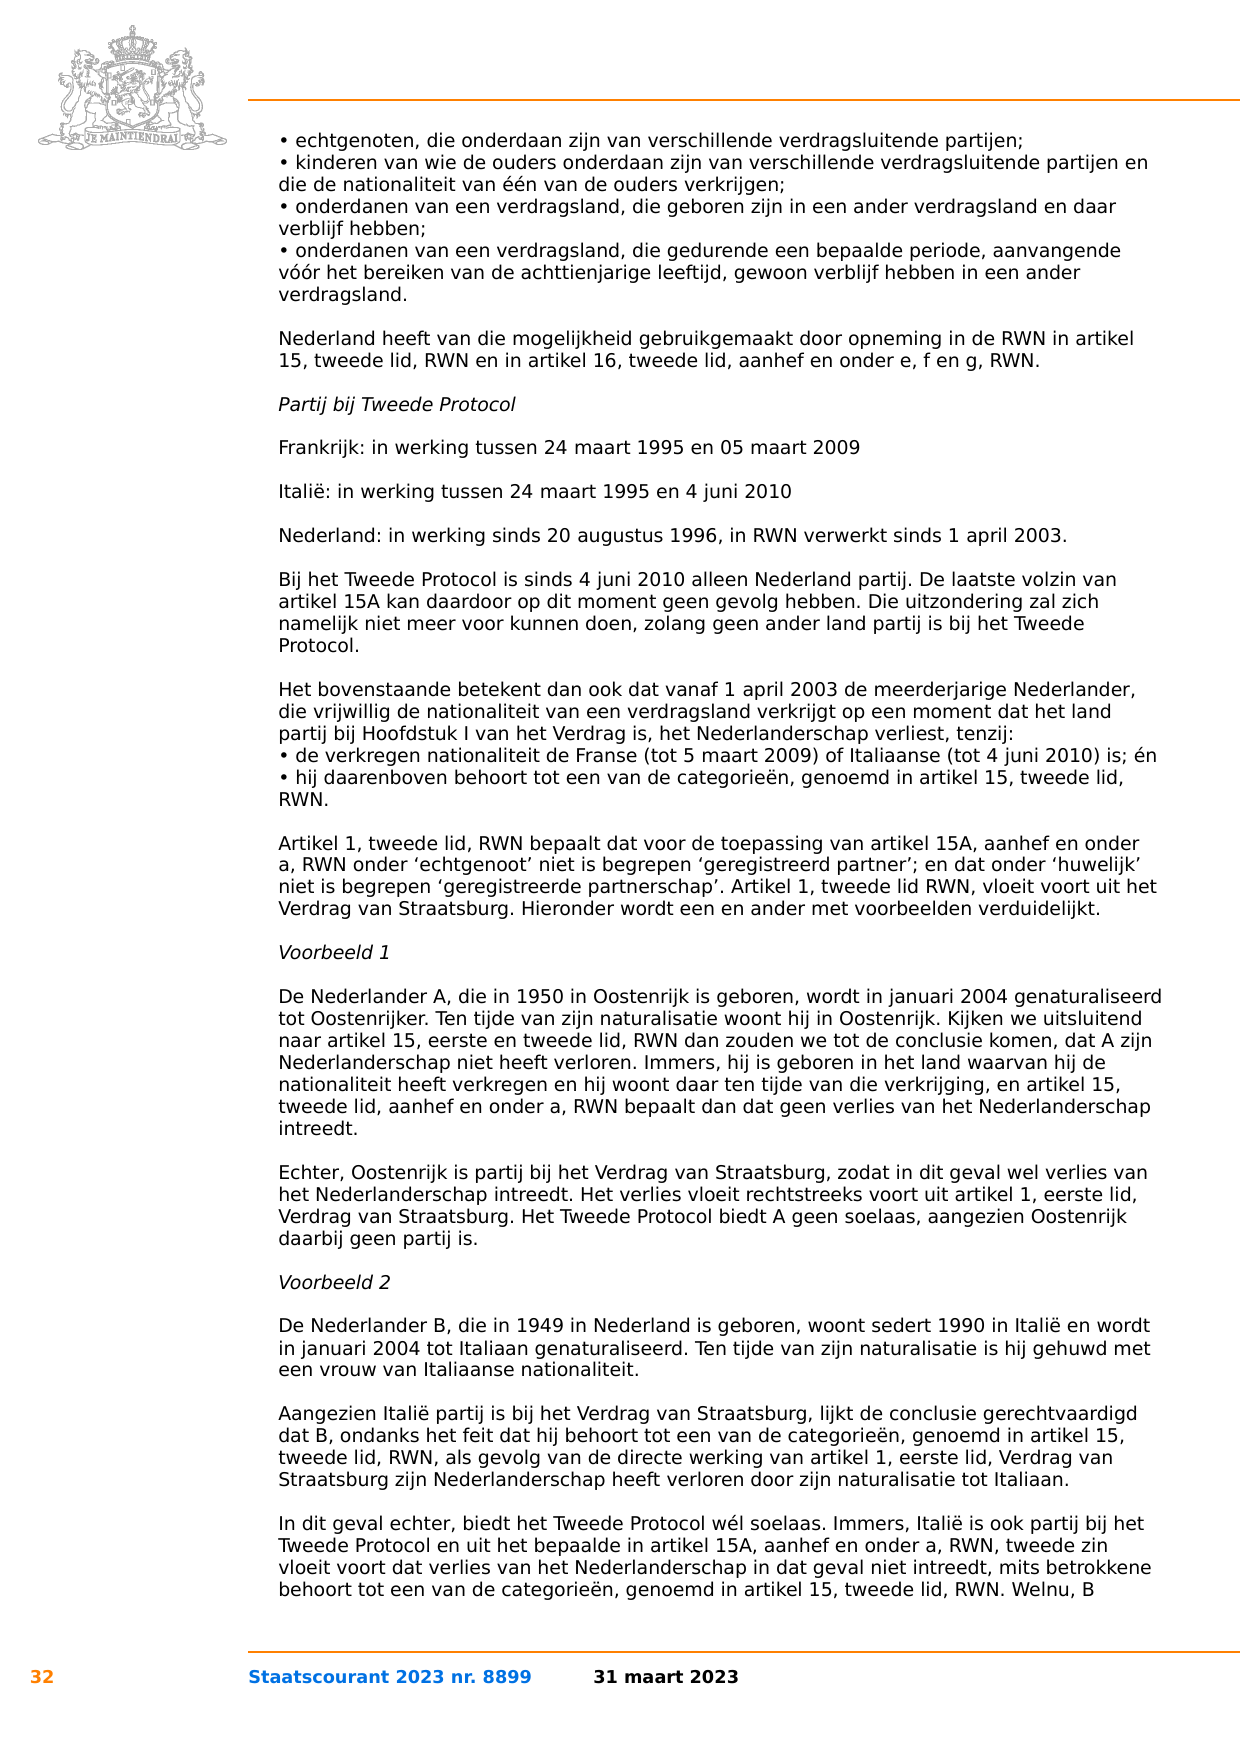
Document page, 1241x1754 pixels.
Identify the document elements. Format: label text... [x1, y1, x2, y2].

text • de verkregen nationaliteit de Franse (tot 5 maart 2009) of Italiaanse (tot 4 juni 2010) is; én [278, 744, 1163, 767]
text Bij het Tweede Protocol is sinds 4 juni 2010 alleen Nederland partij. De laatste volzin van artikel 15A kan daardoor op dit moment geen gevolg hebben. Die uitzondering zal zich namelijk niet meer voor kunnen doen, zolang geen ander land partij is bij het Tweede Protocol. [278, 569, 1163, 657]
text Echter, Oostenrijk is partij bij het Verdrag van Straatsburg, zodat in dit geval wel verlies van het Nederlanderschap intreedt. Het verlies vloeit rechtstreeks voort uit artikel 1, eerste lid, Verdrag van Straatsburg. Het Tweede Protocol biedt A geen soelaas, aangezien Oostenrijk daarbij geen partij is. [278, 1162, 1163, 1250]
text De Nederlander B, die in 1949 in Nederland is geboren, woont sedert 1990 in Italië en wordt in januari 2004 tot Italiaan genaturaliseerd. Ten tijde van zijn naturalisatie is hij gehuwd met een vrouw van Italiaanse nationaliteit. [278, 1315, 1163, 1381]
text Het bovenstaande betekent dan ook dat vanaf 1 april 2003 de meerderjarige Nederlander, die vrijwillig de nationaliteit van een verdragsland verkrijgt op een moment dat het land partij bij Hoofdstuk I van het Verdrag is, het Nederlanderschap verliest, tenzij: [278, 679, 1163, 744]
subtitle Partij bij Tweede Protocol [278, 393, 1163, 415]
text Frankrijk: in werking tussen 24 maart 1995 en 05 maart 2009 [278, 437, 1163, 459]
text • onderdanen van een verdragsland, die gedurende een bepaalde periode, aanvangende vóór het bereiken van de achttienjarige leeftijd, gewoon verblijf hebben in een ander verdragsland. [278, 240, 1163, 306]
text • echtgenoten, die onderdaan zijn van verschillende verdragsluitende partijen; [278, 130, 1163, 152]
text • onderdanen van een verdragsland, die geboren zijn in een ander verdragsland en daar verblijf hebben; [278, 196, 1163, 240]
text De Nederlander A, die in 1950 in Oostenrijk is geboren, wordt in januari 2004 genaturaliseerd tot Oostenrijker. Ten tijde van zijn naturalisatie woont hij in Oostenrijk. Kijken we uitsluitend naar artikel 15, eerste en tweede lid, RWN dan zouden we tot de conclusie komen, dat A zijn Nederlanderschap niet heeft verloren. Immers, hij is geboren in het land waarvan hij de nationaliteit heeft verkregen en hij woont daar ten tijde van die verkrijging, en artikel 15, tweede lid, aanhef en onder a, RWN bepaalt dan dat geen verlies van het Nederlanderschap intreedt. [278, 986, 1163, 1140]
subtitle Voorbeeld 2 [278, 1272, 1163, 1293]
text • kinderen van wie de ouders onderdaan zijn van verschillende verdragsluitende partijen en die de nationaliteit van één van de ouders verkrijgen; [278, 152, 1163, 196]
text Italië: in werking tussen 24 maart 1995 en 4 juni 2010 [278, 481, 1163, 503]
picture [38, 25, 227, 150]
text • hij daarenboven behoort tot een van de categorieën, genoemd in artikel 15, tweede lid, RWN. [278, 767, 1163, 811]
subtitle Voorbeeld 1 [278, 942, 1163, 964]
text In dit geval echter, biedt het Tweede Protocol wél soelaas. Immers, Italië is ook partij bij het Tweede Protocol en uit het bepaalde in artikel 15A, aanhef en onder a, RWN, tweede zin vloeit voort dat verlies van het Nederlanderschap in dat geval niet intreedt, mits betrokkene behoort tot een van de categorieën, genoemd in artikel 15, tweede lid, RWN. Welnu, B [278, 1513, 1163, 1601]
text Artikel 1, tweede lid, RWN bepaalt dat voor de toepassing van artikel 15A, aanhef en onder a, RWN onder ‘echtgenoot’ niet is begrepen ‘geregistreerd partner’; en dat onder ‘huwelijk’ niet is begrepen ‘geregistreerde partnerschap’. Artikel 1, tweede lid RWN, vloeit voort uit het Verdrag van Straatsburg. Hieronder wordt een en ander met voorbeelden verduidelijkt. [278, 832, 1163, 920]
text Nederland: in werking sinds 20 augustus 1996, in RWN verwerkt sinds 1 april 2003. [278, 525, 1163, 547]
text Nederland heeft van die mogelijkheid gebruikgemaakt door opneming in de RWN in artikel 15, tweede lid, RWN en in artikel 16, tweede lid, aanhef en onder e, f en g, RWN. [278, 328, 1163, 372]
text Aangezien Italië partij is bij het Verdrag van Straatsburg, lijkt de conclusie gerechtvaardigd dat B, ondanks het feit dat hij behoort tot een van de categorieën, genoemd in artikel 15, tweede lid, RWN, als gevolg van de directe werking van artikel 1, eerste lid, Verdrag van Straatsburg zijn Nederlanderschap heeft verloren door zijn naturalisatie tot Italiaan. [278, 1403, 1163, 1491]
